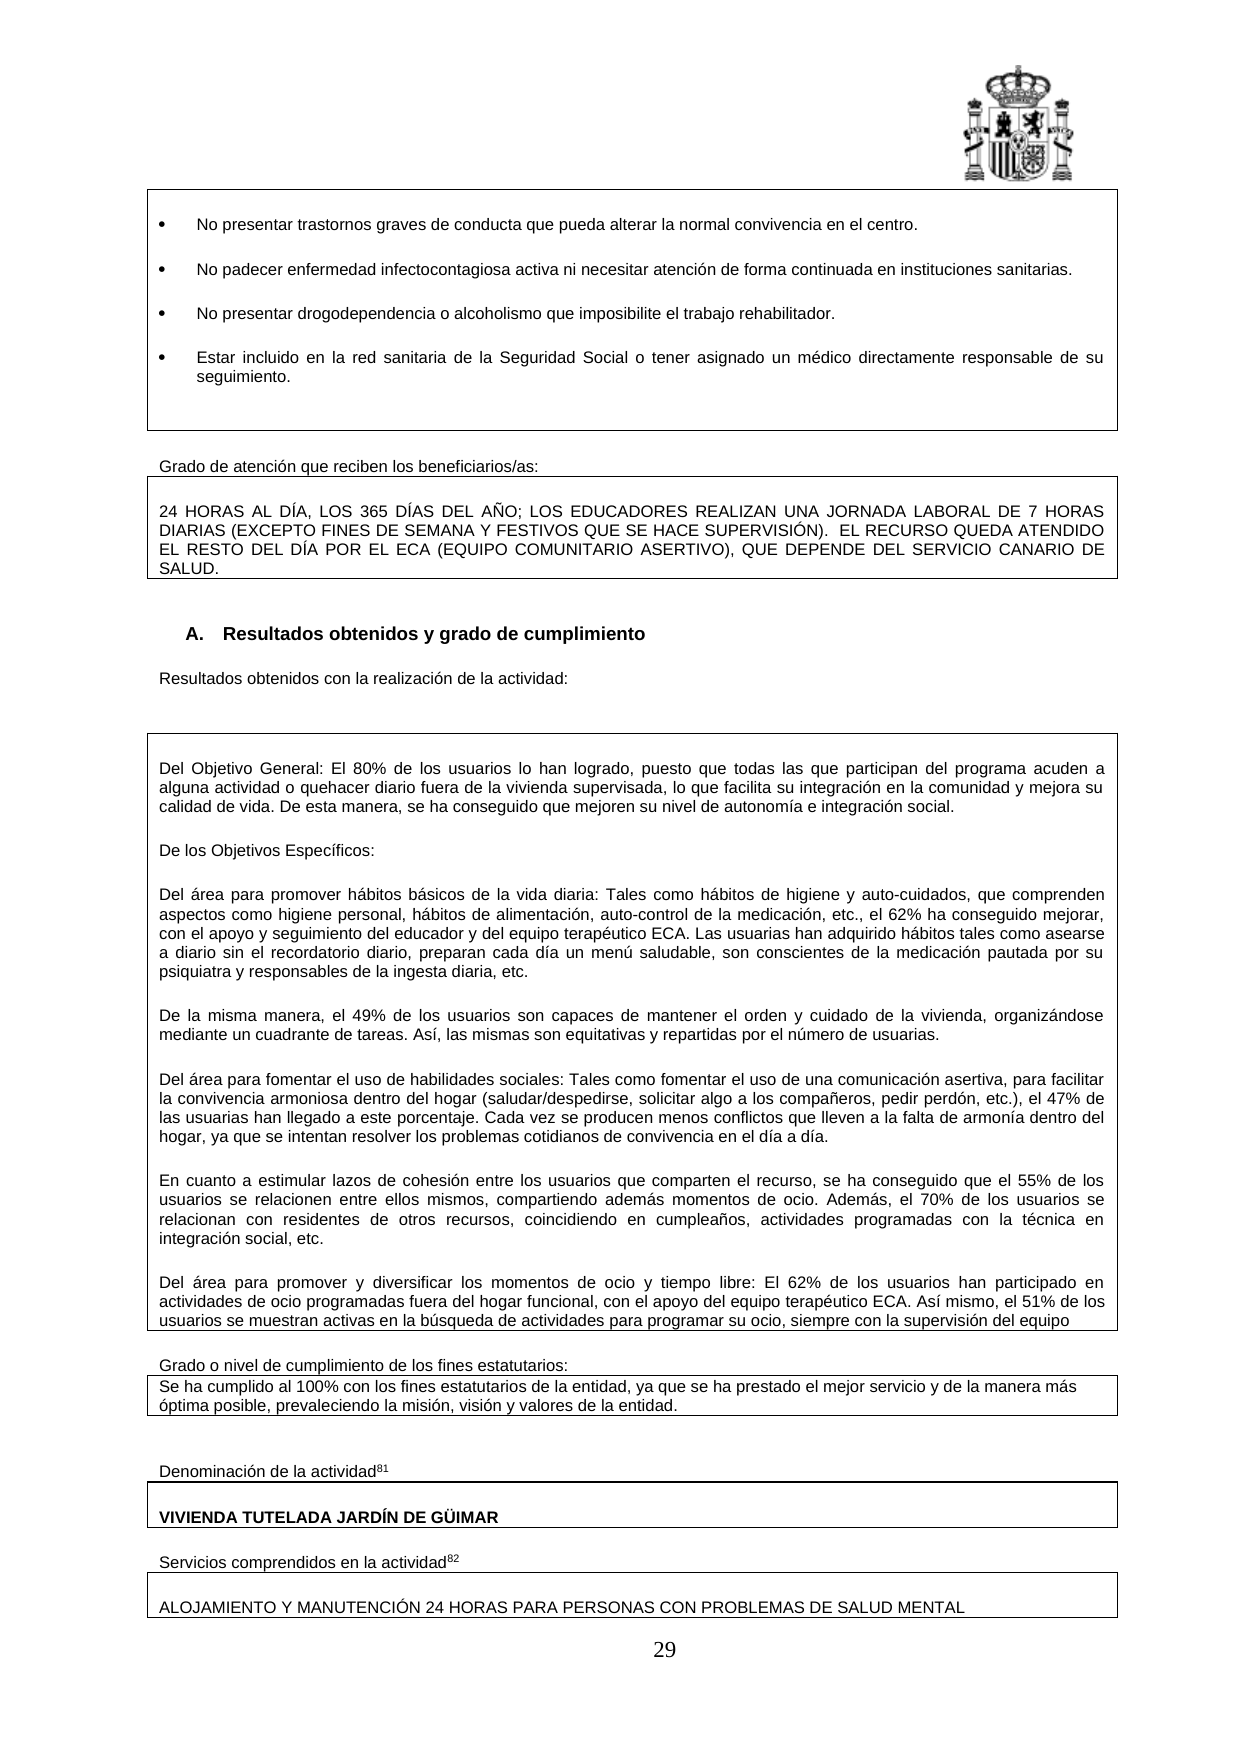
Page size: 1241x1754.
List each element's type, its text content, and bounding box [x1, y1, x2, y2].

table_cell Servicios comprendidos en la actividad [148, 1528, 1117, 1572]
table_cell 24 HORAS AL DÍA, LOS 365 DÍAS DEL AÑO; LOS EDUCADORES REALIZAN UNA JORNADA LABORAL DE 7 HORAS DIARIAS (EXCEPTO FINES DE SEMANA Y FESTIVOS QUE SE HACE SUPERVISIÓN). EL RECURSO QUEDA ATENDIDO EL RESTO DEL DÍA POR EL ECA (EQUIPO COMUNITARIO ASERTIVO), QUE DEPENDE DEL SERVICIO CANARIO DE SALUD. [148, 477, 1117, 578]
table_header Resultados obtenidos con la realización de la actividad: [148, 644, 1117, 732]
table_cell Del Objetivo General: El 80% de los usuarios lo han logrado, puesto que todas las que participan del programa acuden a alguna actividad o quehacer diario fuera de la vivienda supervisada, lo que facilita su integración en la comunidad y mejora su calidad de vida. De esta manera, se ha conseguido que mejoren su nivel de autonomía e integración social. De los Objetivos Específicos: Del área para promover hábitos básicos de la vida diaria: Tales como hábitos de higiene y auto-cuidados, que comprenden aspectos como higiene personal, hábitos de alimentación, auto-control de la medicación, etc., el 62% ha conseguido mejorar, con el apoyo y seguimiento del educador y del equipo terapéutico ECA. Las usuarias han adquirido hábitos tales como asearse a diario sin el recordatorio diario, preparan cada día un menú saludable, son conscientes de la medicación pautada por su psiquiatra y responsables de la ingesta diaria, etc. De la misma manera, el 49% de los usuarios son capaces de mantener el orden y cuidado de la vivienda, organizándose mediante un cuadrante de tareas. Así, las mismas son equitativas y repartidas por el número de usuarias. Del área para fomentar el uso de habilidades sociales: Tales como fomentar el uso de una comunicación asertiva, para facilitar la convivencia armoniosa dentro del hogar (saludar/despedirse, solicitar algo a los compañeros, pedir perdón, etc.), el 47% de las usuarias han llegado a este porcentaje. Cada vez se producen menos conflictos que lleven a la falta de armonía dentro del hogar, ya que se intentan resolver los problemas cotidianos de convivencia en el día a día. En cuanto a estimular lazos de cohesión entre los usuarios que comparten el recurso, se ha conseguido que el 55% de los usuarios se relacionen entre ellos mismos, compartiendo además momentos de ocio. Además, el 70% de los usuarios se relacionan con residentes de otros recursos, coincidiendo en cumpleaños, actividades programadas con la técnica en integración social, etc. Del área para promover y diversificar los momentos de ocio y tiempo libre: El 62% de los usuarios han participado en actividades de ocio programadas fuera del hogar funcional, con el apoyo del equipo terapéutico ECA. Así mismo, el 51% de los usuarios se muestran activas en la búsqueda de actividades para programar su ocio, siempre con la supervisión del equipo [148, 734, 1117, 1330]
table_header Denominación de la actividad [148, 1437, 1117, 1481]
table_cell Se ha cumplido al 100% con los fines estatutarios de la entidad, ya que se ha prestado el mejor servicio y de la manera más óptima posible, prevaleciendo la misión, visión y valores de la entidad. [148, 1376, 1117, 1415]
list Resultados obtenidos y grado de cumplimiento [185, 622, 1181, 644]
table_cell SER DERIVADOS POR EL PSIQUIATRA DE LA UNIDAD DE SALUD MENTAL DE REFERENCIA Y ADEMÁS CUMPLIR CON LOS SIGUIENTES REQUISITOS: Persona con discapacidad derivada por un problema de salud mental, de entre 18 y 55 años. Estar en posesión de la calificación de discapacidad por trastorno de salud mental otorgado por el órgano competente de conformidad con la normativa vigente. No presentar trastornos graves de conducta que pueda alterar la normal convivencia en el centro. No padecer enfermedad infectocontagiosa activa ni necesitar atención de forma continuada en instituciones sanitarias. No presentar drogodependencia o alcoholismo que imposibilite el trabajo rehabilitador. Estar incluido en la red sanitaria de la Seguridad Social o tener asignado un médico directamente responsable de su seguimiento. [148, 190, 1117, 430]
table_cell ALOJAMIENTO Y MANUTENCIÓN 24 HORAS PARA PERSONAS CON PROBLEMAS DE SALUD MENTAL [148, 1573, 1117, 1617]
table_cell Grado de atención que reciben los beneficiarios/as: [148, 431, 1117, 476]
table_cell VIVIENDA TUTELADA JARDÍN DE GÜIMAR [148, 1483, 1117, 1527]
table_cell Grado o nivel de cumplimiento de los fines estatutarios: [148, 1331, 1117, 1375]
